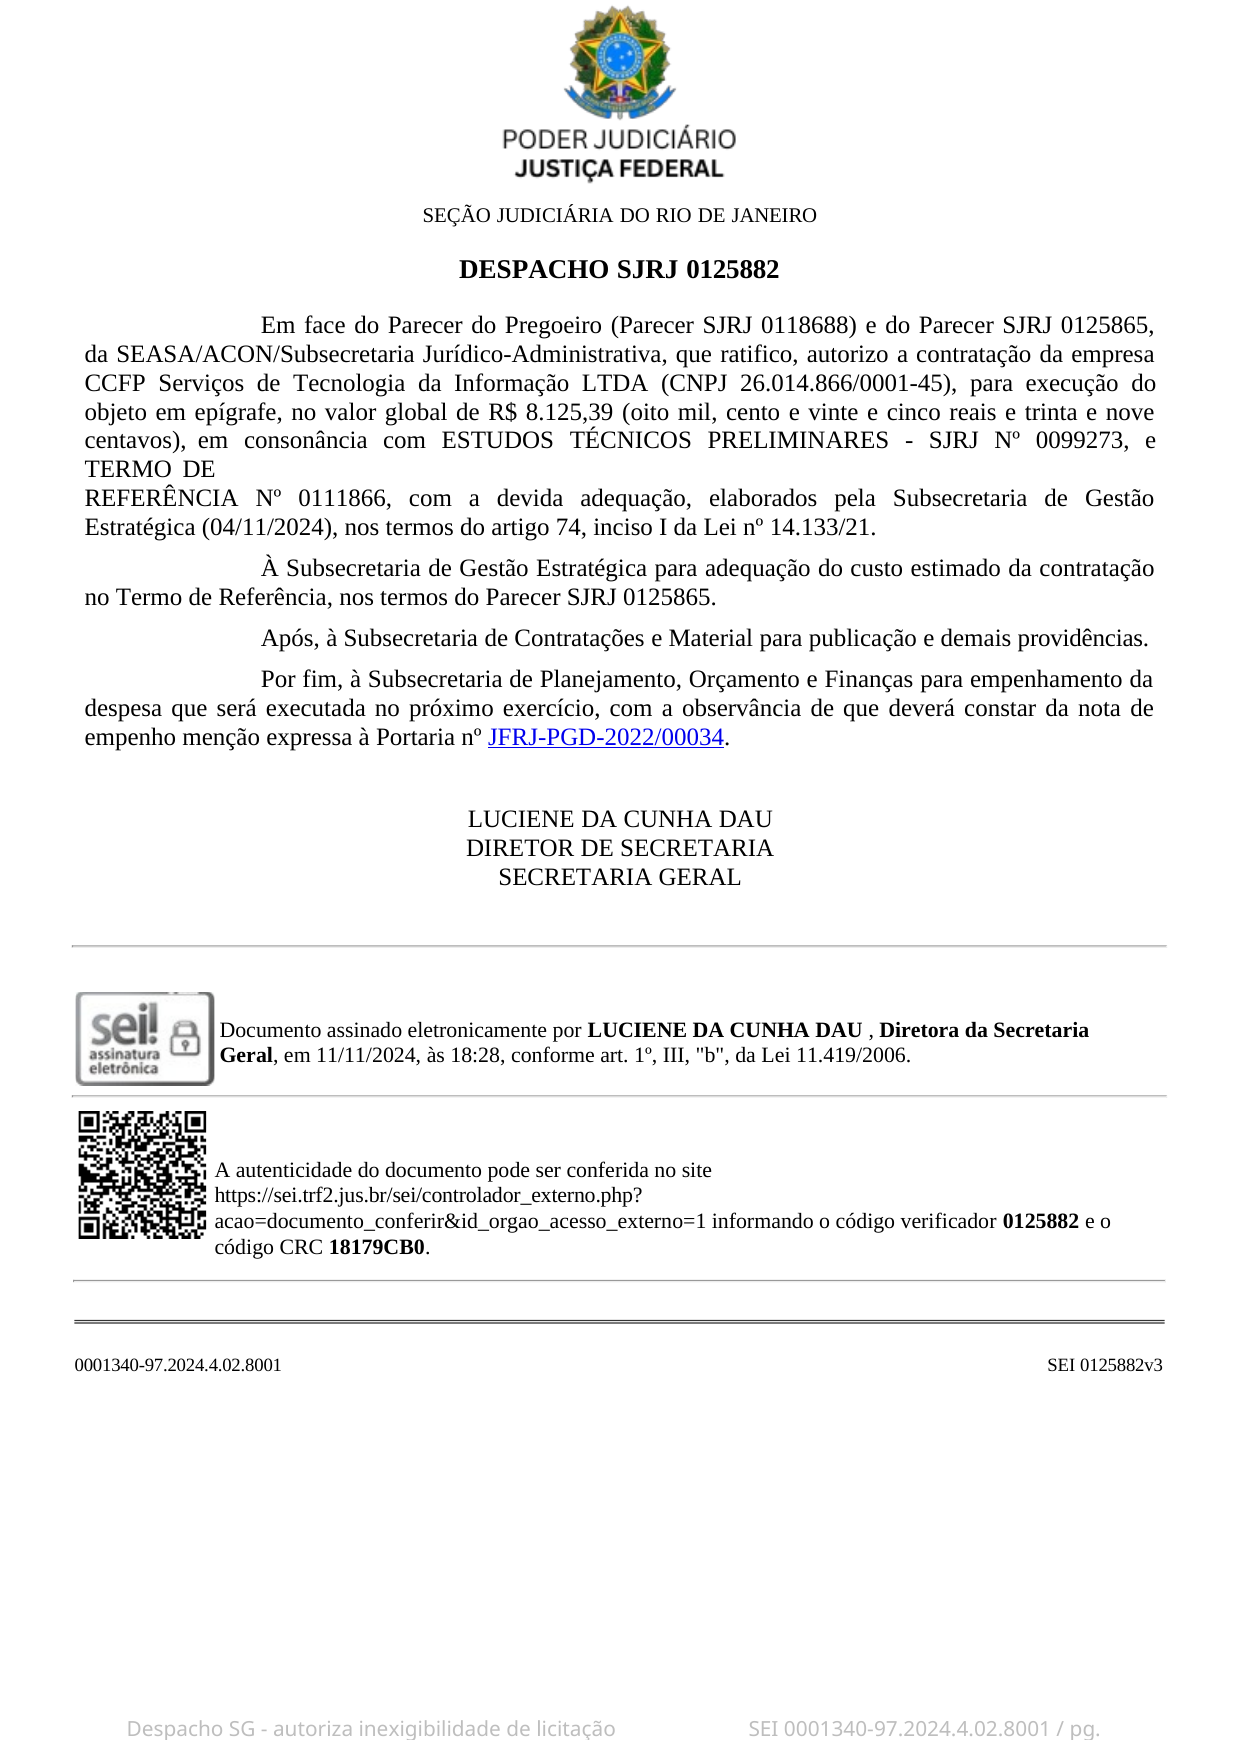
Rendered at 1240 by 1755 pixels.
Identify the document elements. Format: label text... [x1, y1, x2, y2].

text À Subsecretaria de Gestão Estratégica para adequação do custo estimado da contratação no Termo de Referência, nos termos do Parecer SJRJ 0125865. [84, 553, 1156, 611]
text A autenticidade do documento pode ser conferida no site https://sei.trf2.jus.br/sei/controlador_externo.php? acao=documento_conferir&id_orgao_acesso_externo=1 informando o código verificador 0125882 e o código CRC 18179CB0. [214, 1157, 1134, 1259]
text Por fim, à Subsecretaria de Planejamento, Orçamento e Finanças para empenhamento da despesa que será executada no próximo exercício, com a observância de que deverá constar da nota de empenho menção expressa à Portaria nº JFRJ-PGD-2022/00034. [84, 664, 1155, 751]
text Documento assinado eletronicamente por LUCIENE DA CUNHA DAU , Diretora da Secretaria Geral, em 11/11/2024, às 18:28, conforme art. 1º, III, "b", da Lei 11.419/2006. [219, 1017, 1134, 1068]
subtitle DESPACHO SJRJ 0125882 [60, 253, 1178, 285]
text SEÇÃO JUDICIÁRIA DO RIO DE JANEIRO [60, 203, 1179, 227]
text 0001340-97.2024.4.02.8001 SEI 0125882v3 [74, 1354, 1179, 1376]
text Após, à Subsecretaria de Contratações e Material para publicação e demais providências. [261, 623, 1179, 652]
text LUCIENE DA CUNHA DAU DIRETOR DE SECRETARIA SECRETARIA GERAL [466, 804, 774, 891]
text Em face do Parecer do Pregoeiro (Parecer SJRJ 0118688) e do Parecer SJRJ 0125865, da SEASA/ACON/Subsecretaria Jurídico-Administrativa, que ratifico, autorizo a contratação da empresa CCFP Serviços de Tecnologia da Informação LTDA (CNPJ 26.014.866/0001-45), para execução do objeto em epígrafe, no valor global de R$ 8.125,39 (oito mil, cento e vinte e cinco reais e trinta e nove centavos), em consonância com ESTUDOS TÉCNICOS PRELIMINARES - SJRJ Nº 0099273, e TERMO DE [84, 311, 1156, 483]
text REFERÊNCIA Nº 0111866, com a devida adequação, elaborados pela Subsecretaria de Gestão Estratégica (04/11/2024), nos termos do artigo 74, inciso I da Lei nº 14.133/21. [84, 483, 1154, 541]
